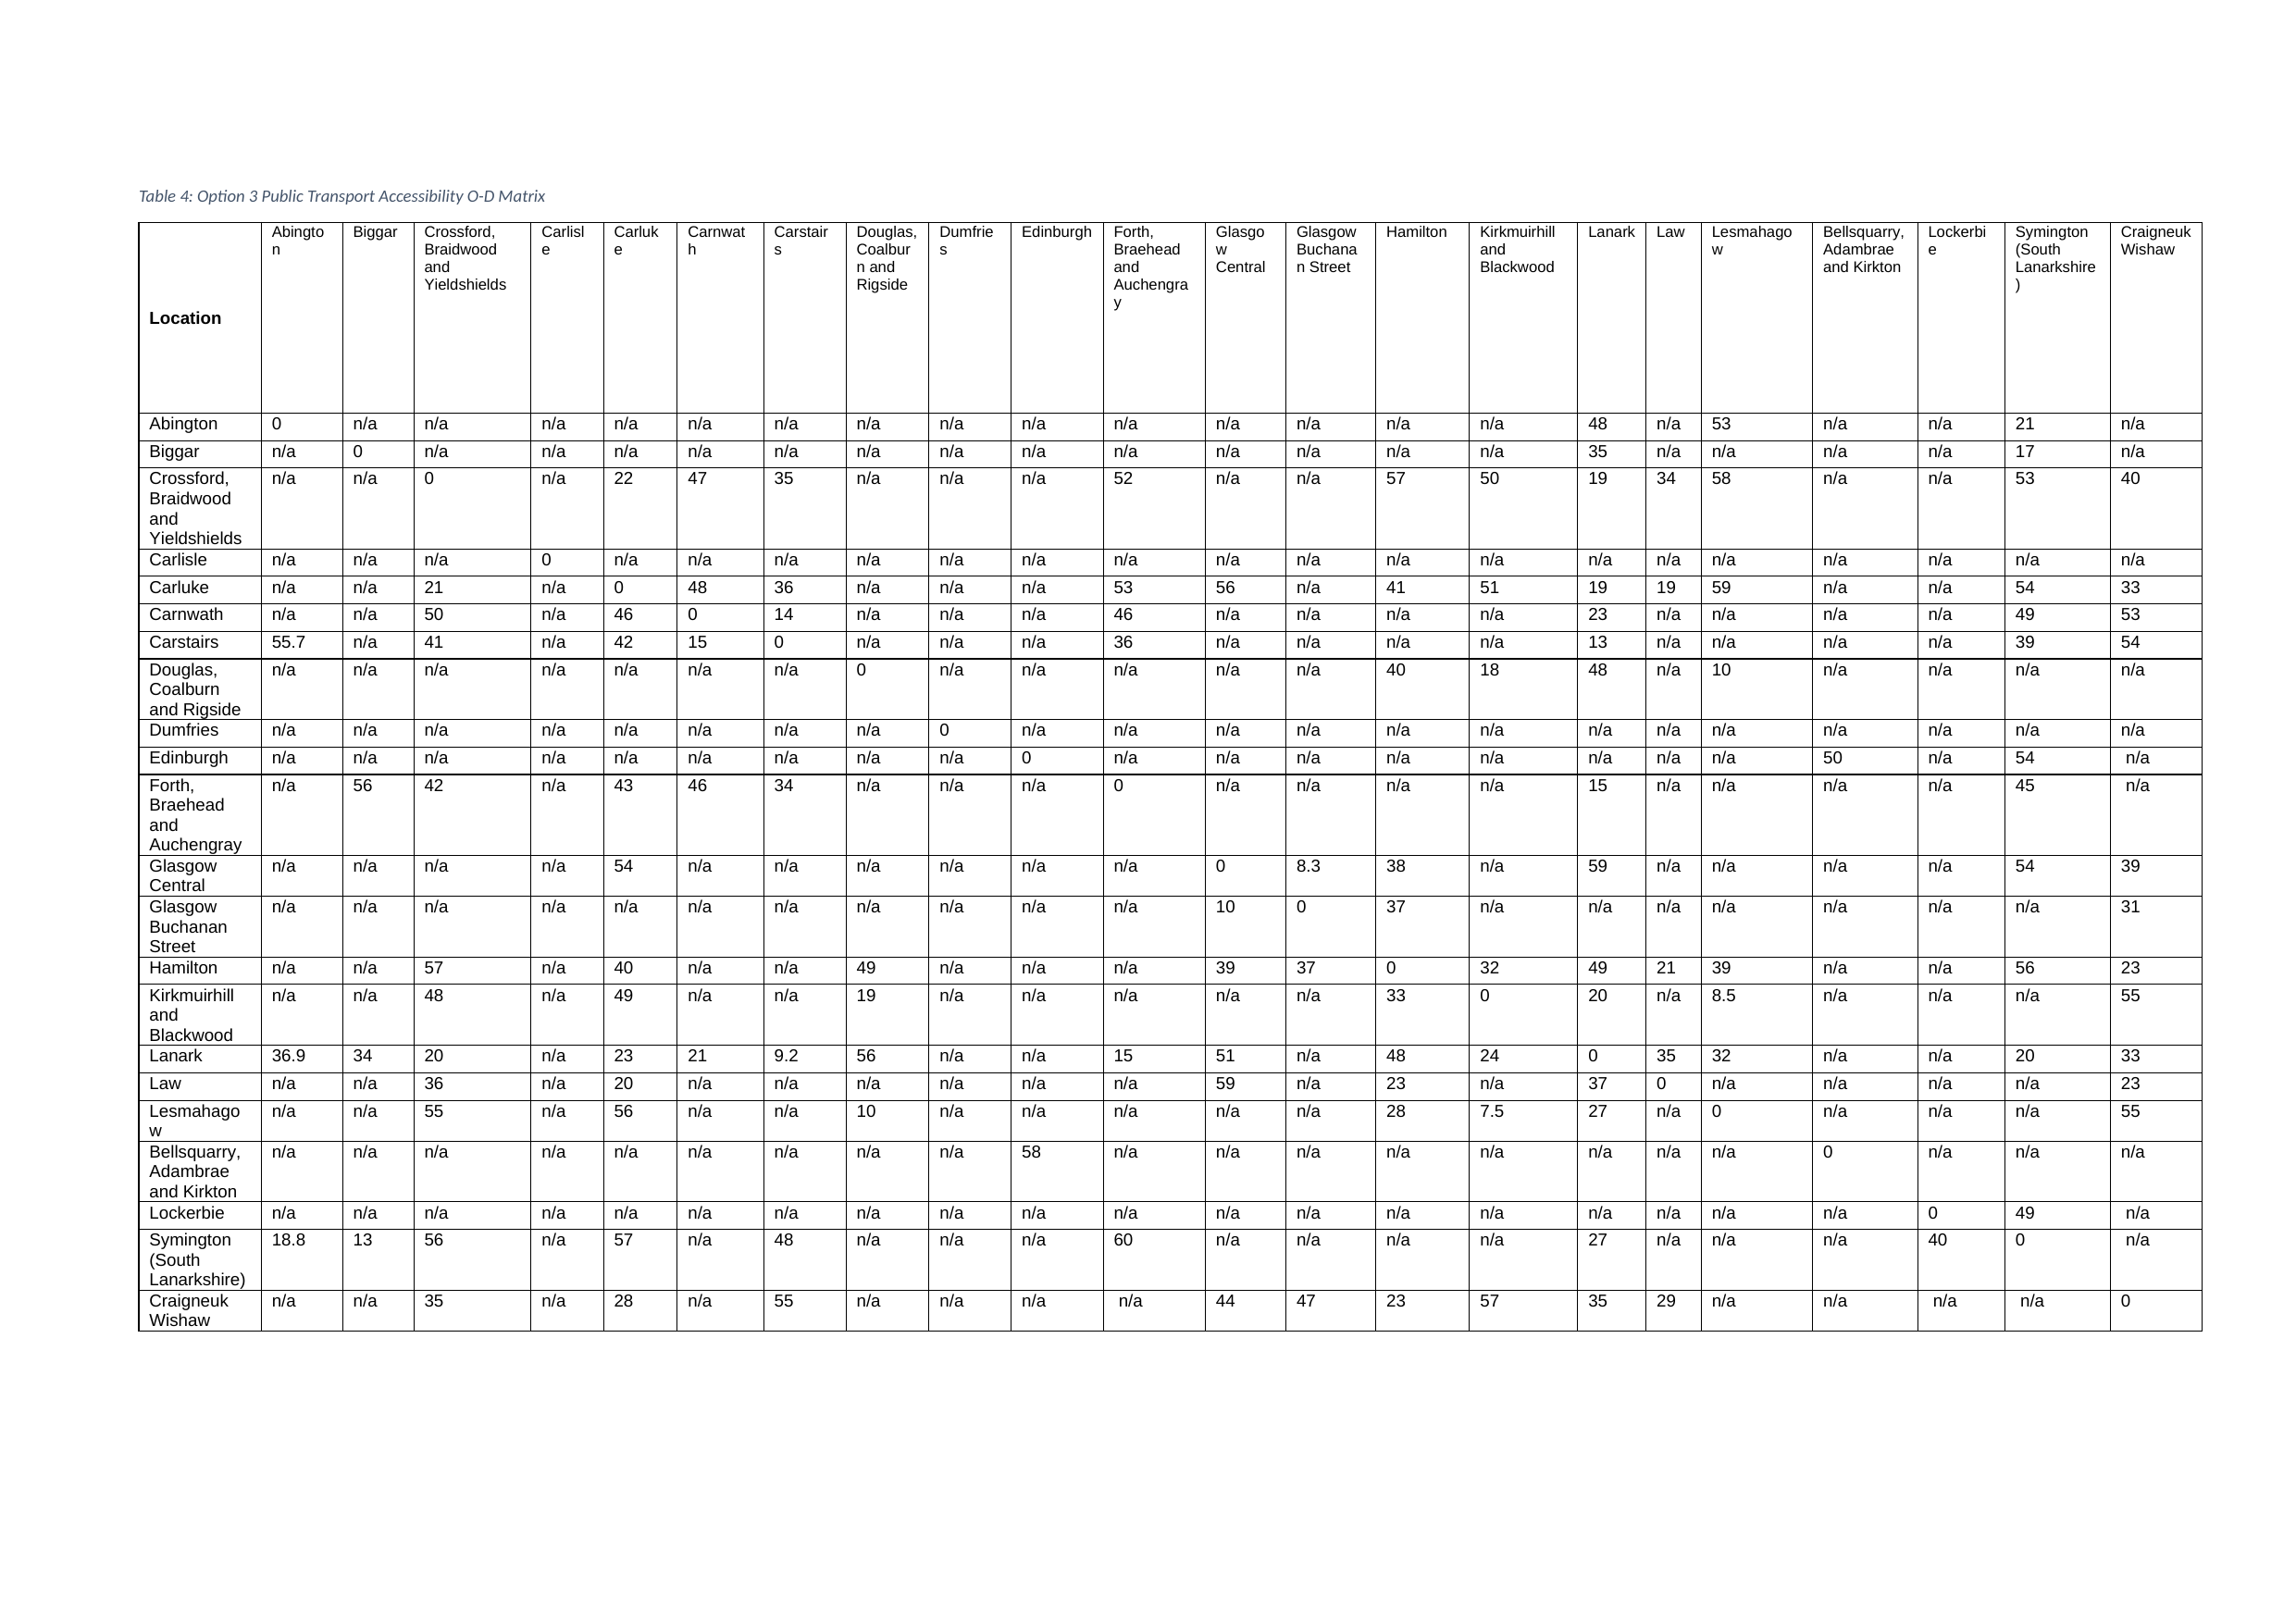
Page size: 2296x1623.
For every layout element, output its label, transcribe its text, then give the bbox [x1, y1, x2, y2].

table_cell 0 [1578, 1046, 1645, 1072]
table_cell n/a [262, 748, 342, 774]
table_cell 23 [2111, 1073, 2202, 1099]
table_header Craigneuk Wishaw [2111, 223, 2202, 413]
table_cell 22 [604, 468, 676, 549]
table_cell Hamilton [140, 958, 261, 984]
table_cell n/a [1702, 1291, 1812, 1331]
table_cell 54 [2005, 576, 2110, 603]
table_cell n/a [1813, 1202, 1917, 1229]
table_header Forth, Braehead and Auchengray [1104, 223, 1205, 413]
table_cell 8.3 [1286, 856, 1375, 896]
table_cell n/a [1702, 775, 1812, 855]
table_cell 0 [847, 660, 928, 719]
table_cell 50 [1470, 468, 1577, 549]
table_cell n/a [1813, 856, 1917, 896]
table_cell n/a [1206, 1230, 1285, 1290]
table_cell n/a [1702, 441, 1812, 467]
table_cell 49 [604, 985, 676, 1045]
table_cell n/a [415, 720, 530, 747]
table_cell n/a [1104, 1202, 1205, 1229]
table_cell 56 [343, 775, 414, 855]
table_cell 0 [2111, 1291, 2202, 1331]
table_cell n/a [1286, 468, 1375, 549]
table_cell n/a [1376, 720, 1469, 747]
table_cell 35 [1578, 1291, 1645, 1331]
table_cell Law [140, 1073, 261, 1099]
table_cell 48 [415, 985, 530, 1045]
table_cell 48 [1578, 660, 1645, 719]
table_cell n/a [1813, 576, 1917, 603]
table_cell n/a [1813, 1073, 1917, 1099]
table_cell n/a [1104, 985, 1205, 1045]
table_cell 19 [1578, 468, 1645, 549]
table_cell n/a [1470, 775, 1577, 855]
table_cell n/a [1813, 468, 1917, 549]
table_cell n/a [677, 1202, 763, 1229]
table_cell 8.5 [1702, 985, 1812, 1045]
table_cell n/a [1918, 1046, 2004, 1072]
table_cell n/a [1702, 1230, 1812, 1290]
table_cell 58 [1011, 1142, 1103, 1201]
table_cell 41 [1376, 576, 1469, 603]
table_cell Lockerbie [140, 1202, 261, 1229]
table_cell n/a [2005, 985, 2110, 1045]
table_cell n/a [1918, 550, 2004, 576]
table_cell 54 [2111, 632, 2202, 658]
table_cell n/a [415, 748, 530, 774]
table_cell n/a [1011, 775, 1103, 855]
table_cell n/a [1011, 1073, 1103, 1099]
table_cell 18.8 [262, 1230, 342, 1290]
table_cell n/a [1376, 550, 1469, 576]
table_cell n/a [2005, 1142, 2110, 1201]
table_cell n/a [343, 856, 414, 896]
table_cell n/a [1011, 985, 1103, 1045]
table_cell 19 [847, 985, 928, 1045]
table_cell n/a [343, 1073, 414, 1099]
table_cell 42 [415, 775, 530, 855]
table_cell 40 [1376, 660, 1469, 719]
table_cell n/a [2005, 1073, 2110, 1099]
table_cell 28 [604, 1291, 676, 1331]
table_cell n/a [929, 660, 1011, 719]
table_cell 42 [604, 632, 676, 658]
table_cell n/a [262, 775, 342, 855]
table_cell n/a [1646, 985, 1701, 1045]
table_cell n/a [677, 1142, 763, 1201]
table_cell 57 [1470, 1291, 1577, 1331]
table_cell 47 [677, 468, 763, 549]
table_cell n/a [1011, 1046, 1103, 1072]
table_cell n/a [929, 414, 1011, 440]
table_cell n/a [677, 1073, 763, 1099]
table_cell n/a [1376, 604, 1469, 631]
table_cell 34 [1646, 468, 1701, 549]
table_cell n/a [262, 1291, 342, 1331]
table_cell n/a [1286, 414, 1375, 440]
table_cell n/a [1206, 748, 1285, 774]
table_header Carnwath [677, 223, 763, 413]
table_cell n/a [847, 775, 928, 855]
table_cell 9.2 [764, 1046, 846, 1072]
table_cell 0 [604, 576, 676, 603]
table_cell n/a [262, 660, 342, 719]
table_cell 23 [1376, 1291, 1469, 1331]
table_cell n/a [1104, 1073, 1205, 1099]
table_cell n/a [1011, 632, 1103, 658]
table_cell n/a [415, 1202, 530, 1229]
table_header Douglas, Coalburn and Rigside [847, 223, 928, 413]
table_cell n/a [1578, 720, 1645, 747]
table_cell n/a [1918, 632, 2004, 658]
table_cell n/a [1918, 1101, 2004, 1141]
table_cell 35 [415, 1291, 530, 1331]
table_cell 0 [2005, 1230, 2110, 1290]
table_cell 48 [1578, 414, 1645, 440]
table_cell n/a [1813, 775, 1917, 855]
table_cell 43 [604, 775, 676, 855]
table_cell n/a [531, 414, 603, 440]
table_cell n/a [2005, 1291, 2110, 1331]
table_cell n/a [1470, 897, 1577, 957]
table_cell 51 [1470, 576, 1577, 603]
table_cell n/a [1918, 1142, 2004, 1201]
table_cell 38 [1376, 856, 1469, 896]
table_cell n/a [262, 468, 342, 549]
table_cell n/a [415, 856, 530, 896]
table_cell Biggar [140, 441, 261, 467]
table_cell Douglas, Coalburn and Rigside [140, 660, 261, 719]
table_cell n/a [677, 414, 763, 440]
table_cell n/a [1206, 414, 1285, 440]
table_cell n/a [1918, 1291, 2004, 1331]
table_cell n/a [1702, 1142, 1812, 1201]
table_cell n/a [677, 1291, 763, 1331]
table_cell n/a [1470, 1142, 1577, 1201]
table_cell n/a [1011, 1101, 1103, 1141]
table_cell n/a [1206, 1202, 1285, 1229]
table_cell 54 [604, 856, 676, 896]
table_cell 0 [929, 720, 1011, 747]
table_cell n/a [1470, 632, 1577, 658]
table_cell n/a [1702, 897, 1812, 957]
table_cell 0 [764, 632, 846, 658]
table_cell n/a [1104, 720, 1205, 747]
table_cell n/a [1918, 576, 2004, 603]
table_cell n/a [604, 414, 676, 440]
table_header Law [1646, 223, 1701, 413]
table_cell 46 [1104, 604, 1205, 631]
table_cell 0 [1206, 856, 1285, 896]
table_cell 53 [1702, 414, 1812, 440]
table_cell n/a [1011, 660, 1103, 719]
table_cell n/a [1813, 958, 1917, 984]
table_cell 0 [1104, 775, 1205, 855]
table_cell 13 [343, 1230, 414, 1290]
table_cell n/a [262, 958, 342, 984]
table_cell n/a [847, 550, 928, 576]
table_cell 20 [415, 1046, 530, 1072]
table_cell 55 [415, 1101, 530, 1141]
table_cell n/a [677, 550, 763, 576]
table_cell n/a [1702, 550, 1812, 576]
table_cell n/a [1104, 1291, 1205, 1331]
table_cell n/a [531, 632, 603, 658]
table_cell Lanark [140, 1046, 261, 1072]
table_cell n/a [1470, 856, 1577, 896]
table_cell n/a [531, 441, 603, 467]
table_cell 56 [1206, 576, 1285, 603]
table_cell n/a [531, 1291, 603, 1331]
table_cell 0 [343, 441, 414, 467]
table_cell n/a [1918, 897, 2004, 957]
table_cell n/a [764, 958, 846, 984]
table_cell 23 [1578, 604, 1645, 631]
table_cell n/a [764, 1101, 846, 1141]
table_cell 13 [1578, 632, 1645, 658]
table_cell n/a [1011, 897, 1103, 957]
table_cell n/a [2111, 748, 2202, 774]
table_cell n/a [764, 985, 846, 1045]
table_cell n/a [531, 1046, 603, 1072]
table_cell n/a [1578, 748, 1645, 774]
table_header Edinburgh [1011, 223, 1103, 413]
table_cell n/a [1206, 550, 1285, 576]
table_cell Carstairs [140, 632, 261, 658]
table_cell n/a [531, 720, 603, 747]
table_cell n/a [2111, 550, 2202, 576]
table_cell 48 [764, 1230, 846, 1290]
table_cell n/a [1646, 1202, 1701, 1229]
table_cell 41 [415, 632, 530, 658]
table_cell n/a [343, 604, 414, 631]
table_cell 21 [677, 1046, 763, 1072]
table_cell 56 [604, 1101, 676, 1141]
table_cell 33 [1376, 985, 1469, 1045]
table_cell Forth, Braehead and Auchengray [140, 775, 261, 855]
table_cell n/a [764, 856, 846, 896]
table_cell n/a [1918, 748, 2004, 774]
table_cell n/a [262, 1101, 342, 1141]
table_cell 52 [1104, 468, 1205, 549]
table_cell n/a [415, 1142, 530, 1201]
table_cell n/a [1206, 1142, 1285, 1201]
table_cell n/a [677, 748, 763, 774]
table_cell n/a [847, 856, 928, 896]
table_cell n/a [531, 1142, 603, 1201]
table_cell 15 [1104, 1046, 1205, 1072]
table_cell 23 [604, 1046, 676, 1072]
table_cell n/a [764, 1073, 846, 1099]
table_cell n/a [677, 1230, 763, 1290]
table_cell n/a [1813, 1291, 1917, 1331]
table_cell n/a [604, 660, 676, 719]
table_cell 37 [1376, 897, 1469, 957]
table_header Lesmahagow [1702, 223, 1812, 413]
table_cell n/a [1646, 441, 1701, 467]
table_cell n/a [1470, 1202, 1577, 1229]
table_cell n/a [1702, 1073, 1812, 1099]
table_cell Glasgow Buchanan Street [140, 897, 261, 957]
table_cell n/a [262, 550, 342, 576]
table_cell n/a [1011, 414, 1103, 440]
table_cell n/a [1646, 660, 1701, 719]
table_cell 57 [1376, 468, 1469, 549]
table_cell n/a [847, 1142, 928, 1201]
table_cell n/a [2111, 720, 2202, 747]
table_cell 27 [1578, 1101, 1645, 1141]
table_cell n/a [531, 1101, 603, 1141]
table_cell 34 [343, 1046, 414, 1072]
table_header Biggar [343, 223, 414, 413]
table_cell n/a [1376, 775, 1469, 855]
table_cell n/a [1011, 441, 1103, 467]
table_cell n/a [531, 1073, 603, 1099]
table_cell n/a [531, 775, 603, 855]
table_cell n/a [1702, 632, 1812, 658]
table_cell 21 [1646, 958, 1701, 984]
table_cell n/a [677, 660, 763, 719]
table_cell n/a [2111, 1202, 2202, 1229]
table_cell n/a [1702, 1202, 1812, 1229]
table_cell 59 [1702, 576, 1812, 603]
table_cell n/a [1206, 775, 1285, 855]
table_cell n/a [1646, 414, 1701, 440]
table_cell 39 [1702, 958, 1812, 984]
table_cell n/a [2111, 1230, 2202, 1290]
table_header Glasgow Central [1206, 223, 1285, 413]
table_cell n/a [531, 660, 603, 719]
table_cell n/a [1646, 1142, 1701, 1201]
table_cell n/a [1702, 748, 1812, 774]
table_header Glasgow Buchanan Street [1286, 223, 1375, 413]
table_cell n/a [1578, 1202, 1645, 1229]
table_cell 56 [847, 1046, 928, 1072]
table_cell n/a [1104, 550, 1205, 576]
table_cell 48 [677, 576, 763, 603]
table_cell n/a [531, 958, 603, 984]
table_cell n/a [1918, 720, 2004, 747]
table_cell n/a [1813, 441, 1917, 467]
table_cell n/a [343, 1202, 414, 1229]
table_cell 28 [1376, 1101, 1469, 1141]
table_cell 35 [1578, 441, 1645, 467]
table_cell n/a [929, 632, 1011, 658]
table_cell n/a [847, 1202, 928, 1229]
table_cell n/a [343, 897, 414, 957]
table_cell 46 [604, 604, 676, 631]
table_cell n/a [531, 897, 603, 957]
table_cell n/a [262, 720, 342, 747]
table_cell 39 [1206, 958, 1285, 984]
table_cell 49 [847, 958, 928, 984]
table_cell 0 [677, 604, 763, 631]
table_cell 47 [1286, 1291, 1375, 1331]
table_cell n/a [1918, 856, 2004, 896]
table_cell 36 [415, 1073, 530, 1099]
table_cell n/a [1011, 1291, 1103, 1331]
table_cell n/a [1646, 604, 1701, 631]
table_cell n/a [847, 632, 928, 658]
table_cell 0 [1011, 748, 1103, 774]
table_cell n/a [1206, 604, 1285, 631]
table_cell n/a [929, 1101, 1011, 1141]
table_cell n/a [343, 660, 414, 719]
table_cell 56 [415, 1230, 530, 1290]
table_cell 45 [2005, 775, 2110, 855]
table_cell n/a [262, 1202, 342, 1229]
table_cell n/a [1206, 632, 1285, 658]
table_cell n/a [1286, 1101, 1375, 1141]
table_cell n/a [929, 576, 1011, 603]
table_cell 0 [1646, 1073, 1701, 1099]
table_cell 50 [1813, 748, 1917, 774]
table_cell 0 [415, 468, 530, 549]
table_cell n/a [929, 856, 1011, 896]
table_cell n/a [847, 604, 928, 631]
table_cell n/a [764, 897, 846, 957]
table_cell n/a [1376, 1142, 1469, 1201]
table_cell n/a [1813, 414, 1917, 440]
table_cell 0 [1286, 897, 1375, 957]
table_cell n/a [1286, 1230, 1375, 1290]
table_cell n/a [1813, 1046, 1917, 1072]
table_cell Glasgow Central [140, 856, 261, 896]
table_cell n/a [1918, 414, 2004, 440]
table_cell n/a [1470, 604, 1577, 631]
table_cell 10 [1206, 897, 1285, 957]
table_cell 35 [764, 468, 846, 549]
table_cell n/a [1286, 604, 1375, 631]
table_cell 32 [1470, 958, 1577, 984]
table_cell n/a [604, 748, 676, 774]
table_header Hamilton [1376, 223, 1469, 413]
table_cell 20 [2005, 1046, 2110, 1072]
table_cell n/a [2005, 550, 2110, 576]
table_cell n/a [343, 958, 414, 984]
subtitle Table 4: Option 3 Public Transport Accessibility O-D Matrix [139, 183, 2156, 206]
table_cell n/a [1206, 985, 1285, 1045]
table_cell n/a [343, 720, 414, 747]
table_cell n/a [262, 856, 342, 896]
table_cell n/a [1646, 720, 1701, 747]
table_cell n/a [1376, 1202, 1469, 1229]
table_cell 56 [2005, 958, 2110, 984]
table_cell n/a [1206, 468, 1285, 549]
table_cell n/a [1011, 856, 1103, 896]
table_cell n/a [677, 985, 763, 1045]
table_cell n/a [2111, 441, 2202, 467]
table_cell n/a [929, 985, 1011, 1045]
table_cell n/a [1702, 720, 1812, 747]
table_cell 55 [2111, 1101, 2202, 1141]
table_cell 49 [2005, 1202, 2110, 1229]
table_cell n/a [1470, 1230, 1577, 1290]
table_cell n/a [262, 897, 342, 957]
table_cell n/a [1286, 985, 1375, 1045]
table_cell n/a [847, 441, 928, 467]
table_cell n/a [2111, 1142, 2202, 1201]
table_cell 14 [764, 604, 846, 631]
table_cell 7.5 [1470, 1101, 1577, 1141]
table_cell n/a [1104, 1142, 1205, 1201]
table_cell n/a [343, 748, 414, 774]
table_cell n/a [2111, 775, 2202, 855]
table_header Lockerbie [1918, 223, 2004, 413]
table_cell 49 [2005, 604, 2110, 631]
table_cell n/a [1011, 604, 1103, 631]
table_cell n/a [1104, 856, 1205, 896]
table_cell 35 [1646, 1046, 1701, 1072]
table_cell n/a [343, 1142, 414, 1201]
table_header Crossford, Braidwood and Yieldshields [415, 223, 530, 413]
table_cell n/a [1286, 660, 1375, 719]
table_cell 33 [2111, 1046, 2202, 1072]
table_cell 0 [531, 550, 603, 576]
table_cell Symington (South Lanarkshire) [140, 1230, 261, 1290]
table_cell n/a [847, 720, 928, 747]
table_cell n/a [1646, 775, 1701, 855]
table_cell n/a [1470, 748, 1577, 774]
table_cell n/a [1646, 632, 1701, 658]
table_cell n/a [1104, 1101, 1205, 1141]
table_cell n/a [262, 1142, 342, 1201]
table_cell 15 [1578, 775, 1645, 855]
table_cell Lesmahagow [140, 1101, 261, 1141]
table_cell n/a [531, 856, 603, 896]
table_cell 53 [2111, 604, 2202, 631]
table_header Carlisle [531, 223, 603, 413]
table_cell 40 [2111, 468, 2202, 549]
table_cell n/a [531, 1230, 603, 1290]
table_cell 59 [1206, 1073, 1285, 1099]
table_cell n/a [847, 1291, 928, 1331]
table_cell n/a [929, 1073, 1011, 1099]
table_cell n/a [1104, 414, 1205, 440]
table_cell n/a [604, 1142, 676, 1201]
table_cell n/a [604, 720, 676, 747]
table_cell n/a [1578, 897, 1645, 957]
table_cell 58 [1702, 468, 1812, 549]
table_cell 57 [415, 958, 530, 984]
table_cell n/a [847, 1230, 928, 1290]
table_cell Crossford, Braidwood and Yieldshields [140, 468, 261, 549]
table_cell n/a [343, 1101, 414, 1141]
table_cell n/a [415, 414, 530, 440]
table_cell n/a [415, 441, 530, 467]
table_cell n/a [1104, 897, 1205, 957]
table_cell Carnwath [140, 604, 261, 631]
table_cell n/a [262, 985, 342, 1045]
table_cell n/a [764, 414, 846, 440]
table_cell n/a [343, 1291, 414, 1331]
table_cell n/a [1918, 985, 2004, 1045]
table_cell n/a [1646, 1230, 1701, 1290]
table_cell 19 [1578, 576, 1645, 603]
table_cell n/a [531, 748, 603, 774]
table_cell n/a [1646, 1101, 1701, 1141]
table_cell n/a [764, 720, 846, 747]
table_cell n/a [847, 576, 928, 603]
table_cell 40 [1918, 1230, 2004, 1290]
table_cell 0 [1376, 958, 1469, 984]
table_cell n/a [1376, 632, 1469, 658]
table_cell n/a [929, 441, 1011, 467]
table_cell n/a [343, 985, 414, 1045]
table_cell n/a [1646, 856, 1701, 896]
table_cell n/a [1376, 748, 1469, 774]
table_cell n/a [415, 660, 530, 719]
table_cell n/a [343, 576, 414, 603]
table_cell 51 [1206, 1046, 1285, 1072]
table_cell 29 [1646, 1291, 1701, 1331]
table_cell 0 [1470, 985, 1577, 1045]
table_cell Dumfries [140, 720, 261, 747]
table_cell n/a [604, 550, 676, 576]
table_cell n/a [677, 441, 763, 467]
table_header Bellsquarry, Adambrae and Kirkton [1813, 223, 1917, 413]
table_cell n/a [1104, 748, 1205, 774]
table_cell 53 [1104, 576, 1205, 603]
table_cell n/a [1813, 660, 1917, 719]
table_cell n/a [343, 632, 414, 658]
table_cell n/a [847, 748, 928, 774]
table_cell n/a [764, 660, 846, 719]
table_cell n/a [929, 550, 1011, 576]
table_header Carluke [604, 223, 676, 413]
table_cell n/a [1646, 550, 1701, 576]
table_cell n/a [929, 1230, 1011, 1290]
table_cell n/a [1470, 720, 1577, 747]
table_cell n/a [1470, 414, 1577, 440]
table_cell n/a [1286, 441, 1375, 467]
table_cell n/a [929, 604, 1011, 631]
table_cell n/a [764, 1142, 846, 1201]
table_cell 54 [2005, 748, 2110, 774]
table_cell n/a [604, 897, 676, 957]
table_cell n/a [847, 468, 928, 549]
table_cell 37 [1578, 1073, 1645, 1099]
table_cell 19 [1646, 576, 1701, 603]
table_cell n/a [2005, 720, 2110, 747]
table_cell n/a [2005, 660, 2110, 719]
table_cell n/a [1918, 660, 2004, 719]
table_cell n/a [847, 897, 928, 957]
table_cell n/a [2005, 1101, 2110, 1141]
table_cell n/a [929, 1046, 1011, 1072]
table_cell 0 [1918, 1202, 2004, 1229]
table_cell 36.9 [262, 1046, 342, 1072]
table_cell 0 [262, 414, 342, 440]
table_cell n/a [677, 1101, 763, 1141]
table_cell 36 [1104, 632, 1205, 658]
table_cell n/a [262, 576, 342, 603]
table_cell n/a [1470, 441, 1577, 467]
table_header Abington [262, 223, 342, 413]
table_cell 23 [1376, 1073, 1469, 1099]
table_cell n/a [415, 550, 530, 576]
table_cell n/a [847, 414, 928, 440]
table_cell 55.7 [262, 632, 342, 658]
table_cell n/a [1918, 1073, 2004, 1099]
table_cell n/a [1011, 550, 1103, 576]
table_cell 53 [2005, 468, 2110, 549]
table_cell 33 [2111, 576, 2202, 603]
table_cell n/a [1104, 958, 1205, 984]
table_cell n/a [1286, 720, 1375, 747]
table_cell n/a [929, 1291, 1011, 1331]
table_cell n/a [1206, 441, 1285, 467]
table_cell Craigneuk Wishaw [140, 1291, 261, 1331]
table_cell n/a [1286, 1046, 1375, 1072]
table_cell 57 [604, 1230, 676, 1290]
table_cell n/a [604, 441, 676, 467]
table_cell 20 [604, 1073, 676, 1099]
table_cell n/a [764, 1202, 846, 1229]
table_cell n/a [1918, 958, 2004, 984]
table_cell n/a [929, 468, 1011, 549]
table_cell n/a [2111, 660, 2202, 719]
table_cell n/a [929, 1142, 1011, 1201]
table_cell n/a [1011, 576, 1103, 603]
table_cell n/a [1813, 720, 1917, 747]
table_cell n/a [929, 748, 1011, 774]
table_cell n/a [1813, 604, 1917, 631]
table_cell Bellsquarry, Adambrae and Kirkton [140, 1142, 261, 1201]
table_cell n/a [929, 1202, 1011, 1229]
table_cell n/a [604, 1202, 676, 1229]
table_cell n/a [1011, 1202, 1103, 1229]
table_header Carstairs [764, 223, 846, 413]
table_cell n/a [531, 468, 603, 549]
table_cell n/a [1578, 550, 1645, 576]
table_cell 39 [2005, 632, 2110, 658]
table_cell n/a [677, 720, 763, 747]
table_cell 0 [1702, 1101, 1812, 1141]
table_cell n/a [677, 958, 763, 984]
table_cell n/a [1918, 775, 2004, 855]
table_cell 31 [2111, 897, 2202, 957]
table_cell n/a [1286, 748, 1375, 774]
table_cell 49 [1578, 958, 1645, 984]
table_cell n/a [1646, 748, 1701, 774]
table_cell n/a [1702, 856, 1812, 896]
table_cell n/a [1702, 604, 1812, 631]
table_cell 46 [677, 775, 763, 855]
table_cell n/a [1813, 632, 1917, 658]
table_cell 34 [764, 775, 846, 855]
table_cell n/a [1376, 1230, 1469, 1290]
table_cell 48 [1376, 1046, 1469, 1072]
table_cell Abington [140, 414, 261, 440]
table_cell n/a [343, 550, 414, 576]
table_cell 55 [2111, 985, 2202, 1045]
table_cell Carlisle [140, 550, 261, 576]
table_cell 27 [1578, 1230, 1645, 1290]
table_cell n/a [1813, 985, 1917, 1045]
table_cell n/a [1011, 1230, 1103, 1290]
table_cell n/a [764, 441, 846, 467]
table_cell 36 [764, 576, 846, 603]
table_cell n/a [1286, 1142, 1375, 1201]
table_cell n/a [1813, 897, 1917, 957]
table_cell n/a [1104, 660, 1205, 719]
table_cell n/a [1104, 441, 1205, 467]
table_cell n/a [929, 958, 1011, 984]
table_cell n/a [1011, 720, 1103, 747]
table_cell n/a [1286, 775, 1375, 855]
table_cell 0 [1813, 1142, 1917, 1201]
table_cell n/a [1286, 1202, 1375, 1229]
table_cell 37 [1286, 958, 1375, 984]
table_cell 23 [2111, 958, 2202, 984]
table_cell Edinburgh [140, 748, 261, 774]
table_cell 24 [1470, 1046, 1577, 1072]
table_cell 32 [1702, 1046, 1812, 1072]
table_cell 10 [1702, 660, 1812, 719]
table_cell 50 [415, 604, 530, 631]
table_cell n/a [847, 1073, 928, 1099]
table_cell n/a [1376, 441, 1469, 467]
table_cell n/a [1286, 576, 1375, 603]
table_cell n/a [262, 604, 342, 631]
table_cell n/a [929, 775, 1011, 855]
table_cell 20 [1578, 985, 1645, 1045]
table_cell 59 [1578, 856, 1645, 896]
table_cell n/a [929, 897, 1011, 957]
table_cell 54 [2005, 856, 2110, 896]
table_cell n/a [1286, 632, 1375, 658]
table_cell 18 [1470, 660, 1577, 719]
table_cell n/a [1918, 604, 2004, 631]
table_cell n/a [531, 1202, 603, 1229]
table_cell 17 [2005, 441, 2110, 467]
table_cell n/a [764, 748, 846, 774]
table_cell n/a [1206, 720, 1285, 747]
table_cell 21 [2005, 414, 2110, 440]
table_cell n/a [262, 1073, 342, 1099]
table_cell n/a [1813, 550, 1917, 576]
table_header Lanark [1578, 223, 1645, 413]
table_cell 39 [2111, 856, 2202, 896]
table_header Location [140, 223, 261, 413]
table_cell n/a [1470, 1073, 1577, 1099]
table_cell n/a [531, 576, 603, 603]
table_cell 55 [764, 1291, 846, 1331]
table_cell n/a [1918, 468, 2004, 549]
table_cell n/a [1578, 1142, 1645, 1201]
table_cell n/a [1206, 660, 1285, 719]
table_cell n/a [343, 468, 414, 549]
table_cell n/a [415, 897, 530, 957]
table_cell 40 [604, 958, 676, 984]
table_cell n/a [677, 856, 763, 896]
table_cell n/a [1918, 441, 2004, 467]
table_cell n/a [2111, 414, 2202, 440]
table_header Symington (South Lanarkshire) [2005, 223, 2110, 413]
table_cell n/a [677, 897, 763, 957]
table_cell 60 [1104, 1230, 1205, 1290]
table_cell n/a [2005, 897, 2110, 957]
table_cell n/a [1470, 550, 1577, 576]
table_cell n/a [531, 604, 603, 631]
table_cell 21 [415, 576, 530, 603]
table_cell n/a [531, 985, 603, 1045]
table_cell n/a [1206, 1101, 1285, 1141]
table_cell n/a [1286, 1073, 1375, 1099]
table_cell Carluke [140, 576, 261, 603]
table_cell n/a [1813, 1101, 1917, 1141]
table_cell n/a [1011, 958, 1103, 984]
table_header Dumfries [929, 223, 1011, 413]
table_cell 10 [847, 1101, 928, 1141]
table_header Kirkmuirhill and Blackwood [1470, 223, 1577, 413]
table_cell n/a [1646, 897, 1701, 957]
table_cell n/a [1286, 550, 1375, 576]
table_cell n/a [262, 441, 342, 467]
table_cell 15 [677, 632, 763, 658]
table_cell n/a [1813, 1230, 1917, 1290]
table_cell n/a [343, 414, 414, 440]
table_cell n/a [1011, 468, 1103, 549]
table_cell n/a [1376, 414, 1469, 440]
table_cell Kirkmuirhill and Blackwood [140, 985, 261, 1045]
table_cell n/a [764, 550, 846, 576]
table_cell 44 [1206, 1291, 1285, 1331]
